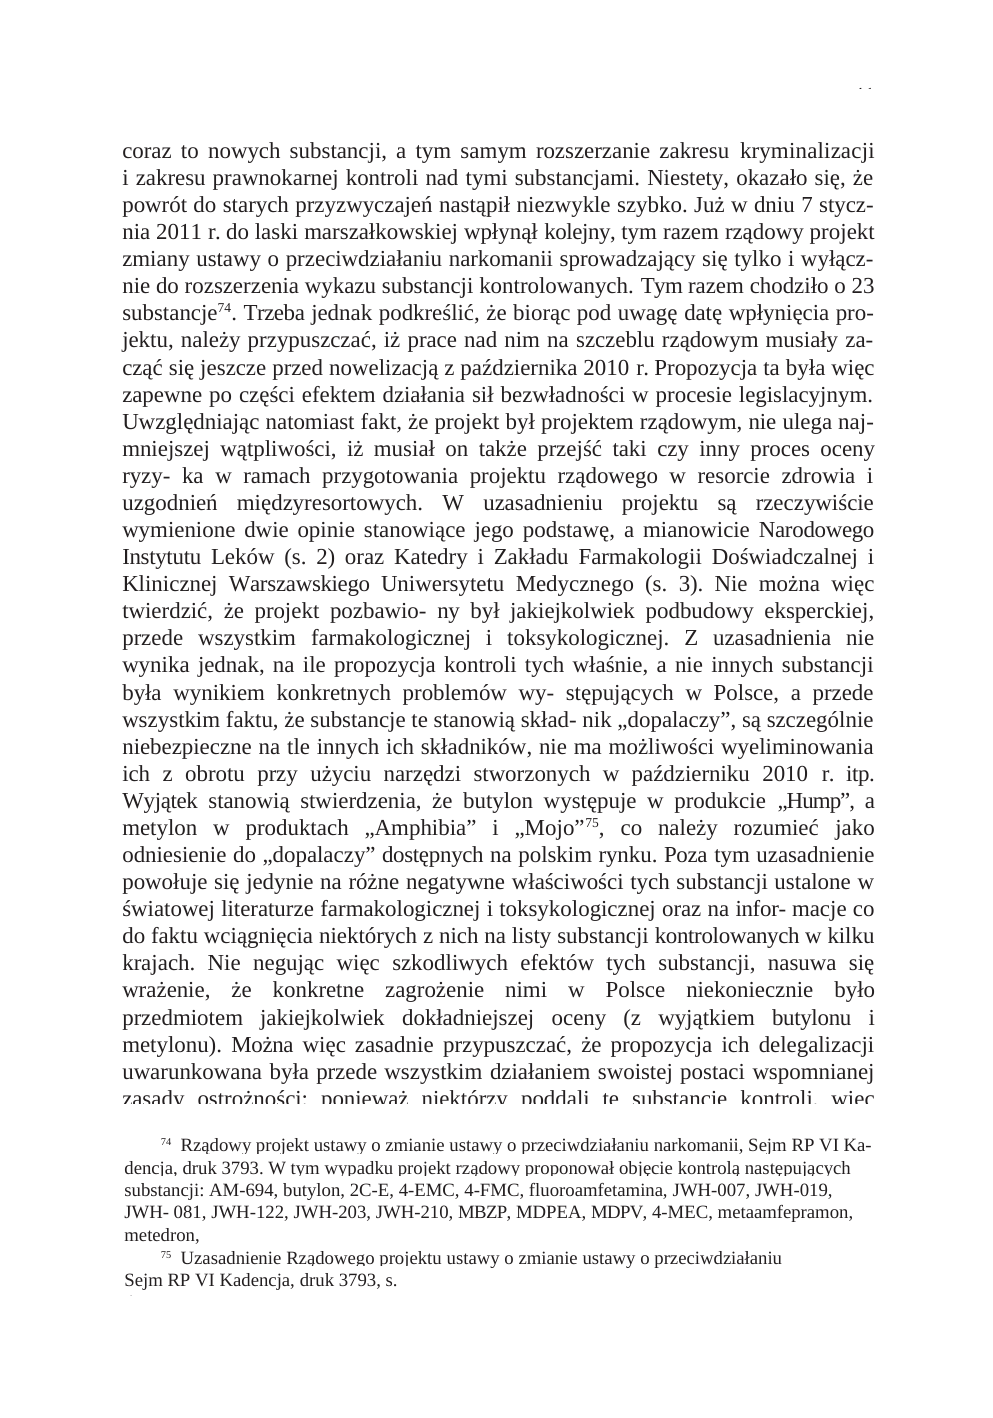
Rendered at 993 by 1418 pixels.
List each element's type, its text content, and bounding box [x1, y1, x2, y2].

text substancji: AM-694, butylon, 2C-E, 4-EMC, 4-FMC, fluoroamfetamina, JWH-007, JWH-019, JWH- 081, JWH-122, JWH-203, JWH-210, MBZP, MDPEA, MDPV, 4-MEC, metaamfepramon, metedron, [124, 1179, 875, 1245]
text coraz to nowych substancji, a tym samym rozszerzanie zakresu kryminalizacji i zakresu prawnokarnej kontroli nad tymi substancjami. Niestety, okazało się, że powrót do starych przyzwyczajeń nastąpił niezwykle szybko. Już w dniu 7 stycz- nia 2011 r. do laski marszałkowskiej wpłynął kolejny, tym razem rządowy projekt zmiany ustawy o przeciwdziałaniu narkomanii sprowadzający się tylko i wyłącz- nie do rozszerzenia wykazu substancji kontrolowanych. Tym razem chodziło o 23 substancje74. Trzeba jednak podkreślić, że biorąc pod uwagę datę wpłynięcia pro- jektu, należy przypuszczać, iż prace nad nim na szczeblu rządowym musiały za- cząć się jeszcze przed nowelizacją z października 2010 r. Propozycja ta była więc zapewne po części efektem działania sił bezwładności w procesie legislacyjnym. Uwzględniając natomiast fakt, że projekt był projektem rządowym, nie ulega naj- mniejszej wątpliwości, iż musiał on także przejść taki czy inny proces oceny ryzy- ka w ramach przygotowania projektu rządowego w resorcie zdrowia i uzgodnień międzyresortowych. W uzasadnieniu projektu są rzeczywiście wymienione dwie opinie stanowiące jego podstawę, a mianowicie Narodowego Instytutu Leków (s. 2) oraz Katedry i Zakładu Farmakologii Doświadczalnej i Klinicznej Warszawskiego Uniwersytetu Medycznego (s. 3). Nie można więc twierdzić, że projekt pozbawio- ny był jakiejkolwiek podbudowy eksperckiej, przede wszystkim farmakologicznej i toksykologicznej. Z uzasadnienia nie wynika jednak, na ile propozycja kontroli tych właśnie, a nie innych substancji była wynikiem konkretnych problemów wy- stępujących w Polsce, a przede wszystkim faktu, że substancje te stanowią skład- nik „dopalaczy”, są szczególnie niebezpieczne na tle innych ich składników, nie ma możliwości wyeliminowania ich z obrotu przy użyciu narzędzi stworzonych w październiku 2010 r. itp. Wyjątek stanowią stwierdzenia, że butylon występuje w produkcie „Hump”, a metylon w produktach „Amphibia” i „Mojo”75, co należy rozumieć jako odniesienie do „dopalaczy” dostępnych na polskim rynku. Poza tym uzasadnienie powołuje się jedynie na różne negatywne właściwości tych substancji ustalone w światowej literaturze farmakologicznej i toksykologicznej oraz na infor- macje co do faktu wciągnięcia niektórych z nich na listy substancji kontrolowanych w kilku krajach. Nie negując więc szkodliwych efektów tych substancji, nasuwa się wrażenie, że konkretne zagrożenie nimi w Polsce niekoniecznie było przedmiotem jakiejkolwiek dokładniejszej oceny (z wyjątkiem butylonu i metylonu). Można więc zasadnie przypuszczać, że propozycja ich delegalizacji uwarunkowana była przede wszystkim działaniem swoistej postaci wspomnianej zasady ostrożności: ponieważ niektórzy poddali te substancje kontroli, więc zróbmy to i my. [122, 137, 875, 1104]
text Rządowy projekt ustawy o zmianie ustawy o przeciwdziałaniu narkomanii, Sejm RP VI Ka- [180, 1134, 876, 1154]
text 75 [161, 1248, 173, 1260]
text 74 [161, 1136, 173, 1148]
text Uzasadnienie Rządowego projektu ustawy o zmianie ustawy o przeciwdziałaniu narkomanii, [180, 1247, 876, 1273]
text 41 [852, 82, 876, 108]
text dencja, druk 3793. W tym wypadku projekt rządowy proponował objęcie kontrolą następujących [124, 1157, 876, 1176]
text Sejm RP VI Kadencja, druk 3793, s. 4. [124, 1269, 410, 1296]
